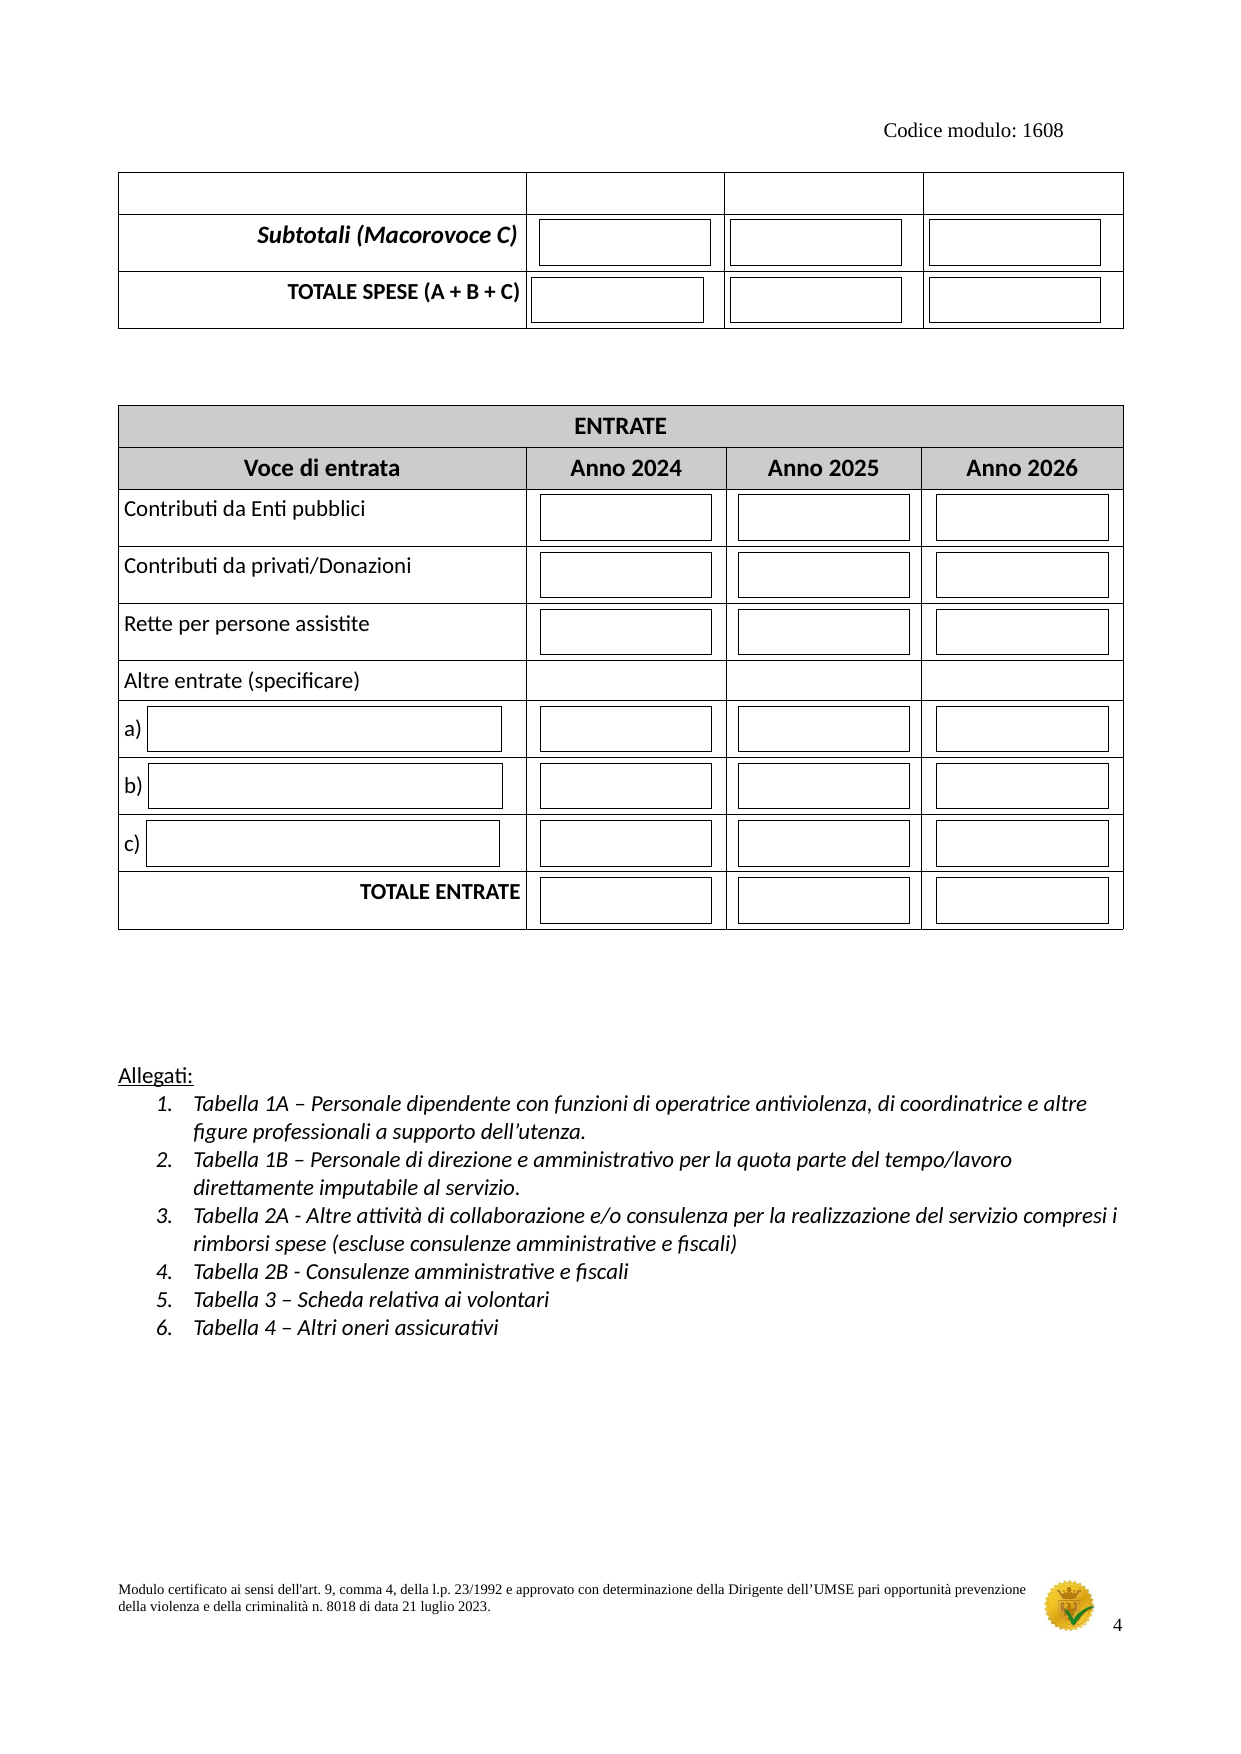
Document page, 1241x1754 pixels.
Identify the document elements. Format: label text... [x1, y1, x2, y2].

table_header [725, 272, 923, 328]
table_cell Anno 2025 [727, 448, 921, 489]
table_cell [727, 604, 921, 660]
list Tabella 2B - Consulenze amministrative e fiscali [156, 1257, 1122, 1285]
table_cell [922, 547, 1123, 603]
table_header [924, 272, 1123, 328]
table_cell [922, 815, 1123, 871]
table_cell [527, 604, 726, 660]
list Tabella 3 – Scheda relativa ai volontari [156, 1285, 1122, 1313]
table_cell [527, 661, 726, 700]
table_cell Anno 2026 [922, 448, 1123, 489]
table_cell [527, 547, 726, 603]
list Tabella 1B – Personale di direzione e amministrativo per la quota parte del tempo/lavoro direttamente imputabile al servizio. [156, 1145, 1122, 1201]
table_cell [727, 815, 921, 871]
table_cell [924, 173, 1123, 214]
table_cell [922, 701, 1123, 757]
table_cell [727, 701, 921, 757]
table_cell [527, 215, 724, 271]
table_cell [527, 815, 726, 871]
list Tabella 2A - Altre attività di collaborazione e/o consulenza per la realizzazione del servizio compresi i rimborsi spese (escluse consulenze amministrative e fiscali) [156, 1201, 1122, 1257]
table_cell Contributi da privati/Donazioni [119, 547, 526, 603]
table_cell [527, 490, 726, 546]
table_cell Anno 2024 [527, 448, 726, 489]
list Tabella 4 – Altri oneri assicurativi [156, 1313, 1122, 1341]
picture [1044, 1580, 1096, 1631]
table_cell Subtotali (Macorovoce C) [119, 215, 526, 271]
table_cell c) [119, 815, 526, 871]
table_cell Contributi da Enti pubblici [119, 490, 526, 546]
table_cell [725, 215, 923, 271]
table_cell [922, 758, 1123, 814]
table_cell [727, 661, 921, 700]
table_cell b) [119, 758, 526, 814]
table_cell [527, 173, 724, 214]
text Allegati: [118, 1061, 1122, 1089]
table_cell [922, 490, 1123, 546]
table_cell [922, 872, 1123, 928]
table_cell Voce di entrata [119, 448, 526, 489]
table_cell [119, 173, 526, 214]
table_cell Rette per persone assistite [119, 604, 526, 660]
table_header [527, 272, 724, 328]
table_cell [924, 215, 1123, 271]
table_cell [922, 604, 1123, 660]
table_cell Altre entrate (specificare) [119, 661, 526, 700]
table_header ENTRATE [119, 406, 1123, 447]
table_cell [727, 490, 921, 546]
table_cell [727, 872, 921, 928]
list Tabella 1A – Personale dipendente con funzioni di operatrice antiviolenza, di coordinatrice e altre figure professionali a supporto dell’utenza. [156, 1089, 1122, 1145]
table_cell a) [119, 701, 526, 757]
table_cell [527, 701, 726, 757]
table_cell [527, 872, 726, 928]
table_cell [727, 547, 921, 603]
table_cell [725, 173, 923, 214]
table_cell [922, 661, 1123, 700]
table_cell [527, 758, 726, 814]
table_cell TOTALE ENTRATE [119, 872, 526, 928]
table_cell [727, 758, 921, 814]
table_header TOTALE SPESE (A + B + C) [119, 272, 526, 328]
